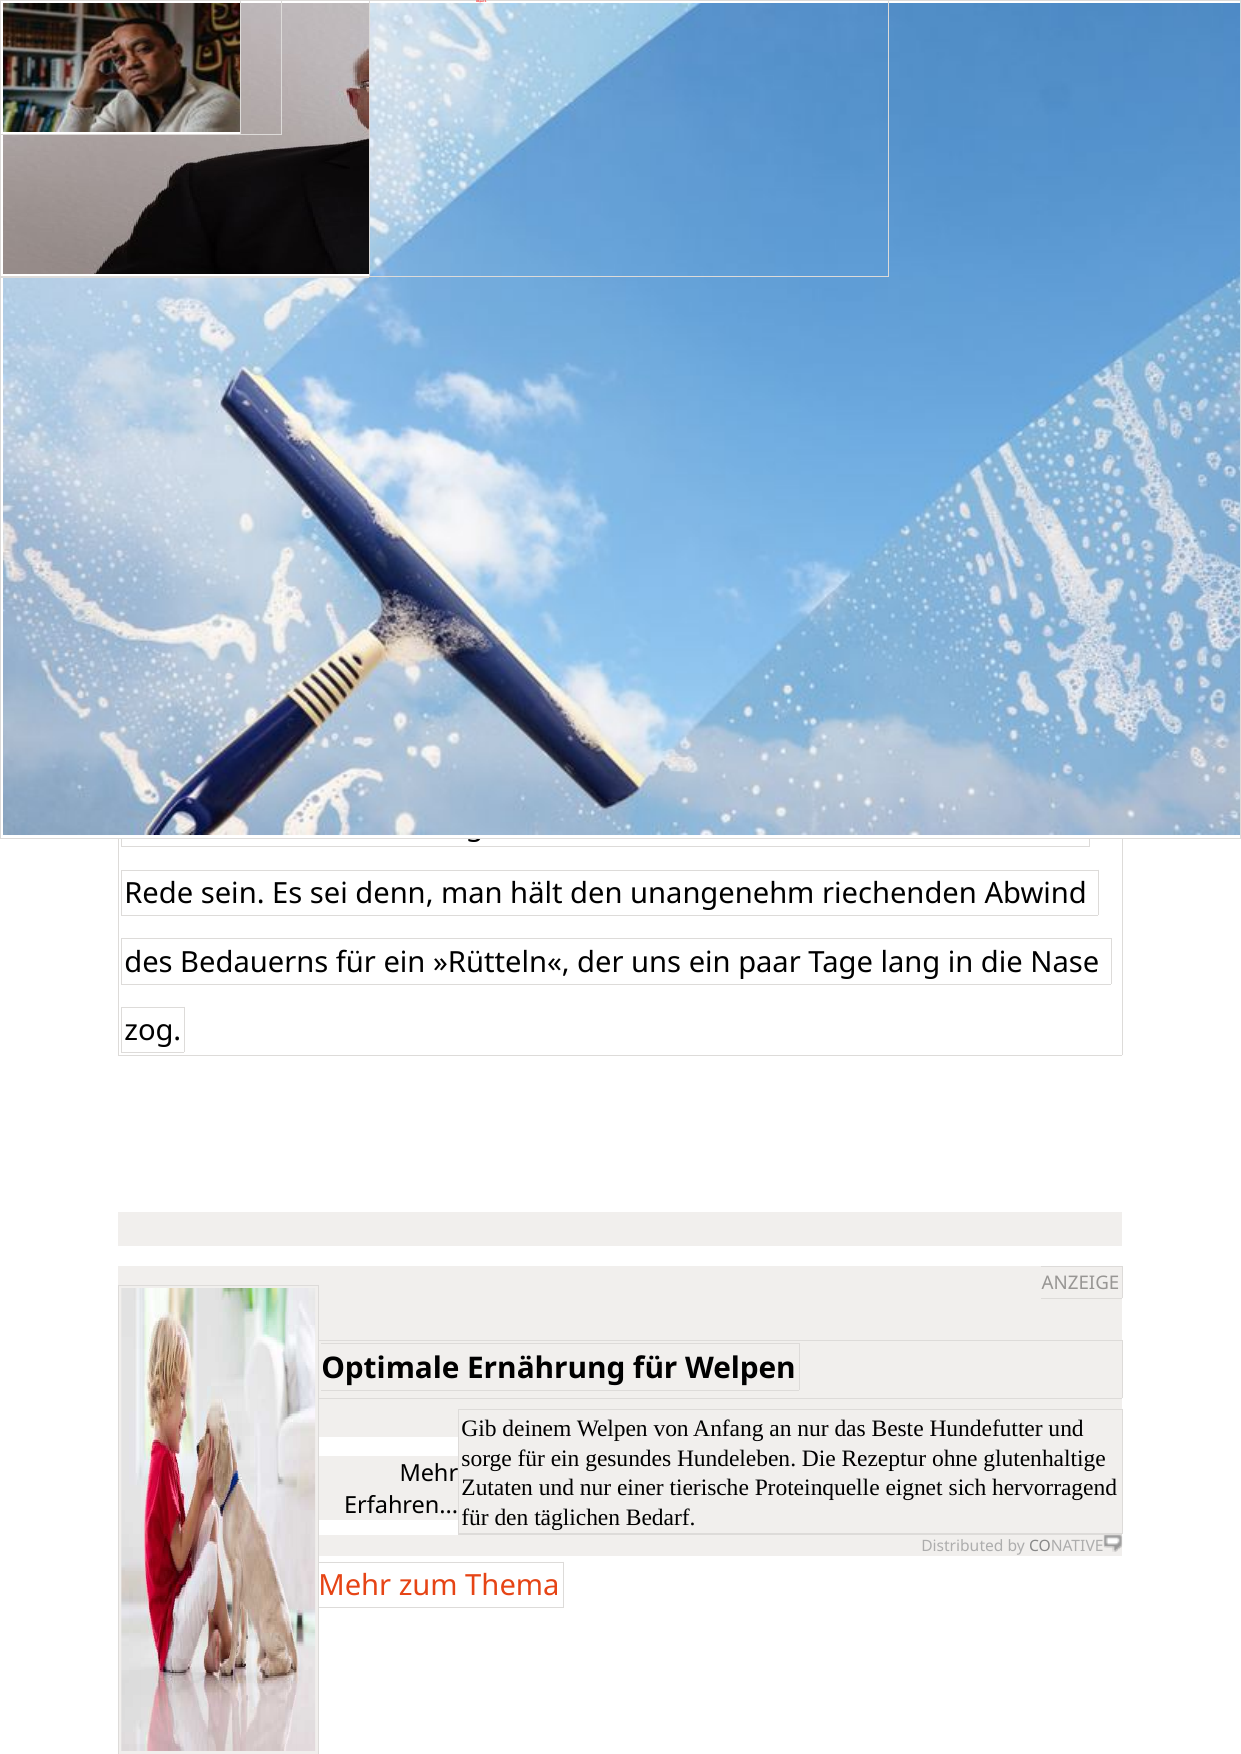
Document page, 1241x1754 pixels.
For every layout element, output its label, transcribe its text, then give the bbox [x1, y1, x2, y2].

picture [121, 1288, 316, 1751]
text Distributed by CONATIVE [319, 1535, 1122, 1556]
text Mehr Erfahren... [319, 1456, 458, 1520]
picture [3, 3, 1240, 835]
subtitle Optimale Ernährung für Welpen [319, 1341, 1122, 1398]
text Mehr zum Thema [319, 1563, 563, 1607]
picture [3, 3, 240, 132]
picture [1103, 1535, 1123, 1552]
text [564, 1562, 1122, 1607]
text ANZEIGE [118, 1266, 1122, 1298]
picture [370, 3, 888, 276]
picture [3, 3, 369, 274]
text Gib deinem Welpen von Anfang an nur das Beste Hundefutter und sorge für ein gesundes Hundeleben. Die Rezeptur ohne glutenhaltige Zutaten und nur einer tierische Proteinquelle eignet sich hervorragend für den täglichen Bedarf. [459, 1410, 1122, 1533]
text Kennen Sie jemanden, verehrte Leser, den Sie im Hinblick auf das opus »Lovemobil« und die Wahrheit seiner Entstehung als aufgerüttelt bezeichnen würden?Man weiß es nicht genau, könnte es aber unter der Voraussetzung herauskriegen, dass der Aufrüttel-Satz die Wahrheit ist, und wenn man eine Methode hätte, den Zustand des Aufgerütteltseins festzustellen. Gar nicht so einfach! Fragen wir mal so: Kennen Sie jemanden, verehrte Leser, den Sie im Hinblick auf das opus »Lovemobil« und die Wahrheit seiner Entstehung als aufgerüttelt bezeichnen würden? Sind Ihnen in Ihrer Umgebung Anzeichen eines Rütteltraumas aufgefallen? Seien wir ehrlich: Davon kann mit hoher Wahrscheinlichkeit und beim Heiligen Relotius, dem Schutzheiligen der Höheren Wahrheit, nicht wirklich die Rede sein. Es sei denn, man hält den unangenehm riechenden Abwind des Bedauerns für ein »Rütteln«, der uns ein paar Tage lang in die Nase zog. [119, 839, 1122, 1055]
picture [241, 3, 281, 134]
